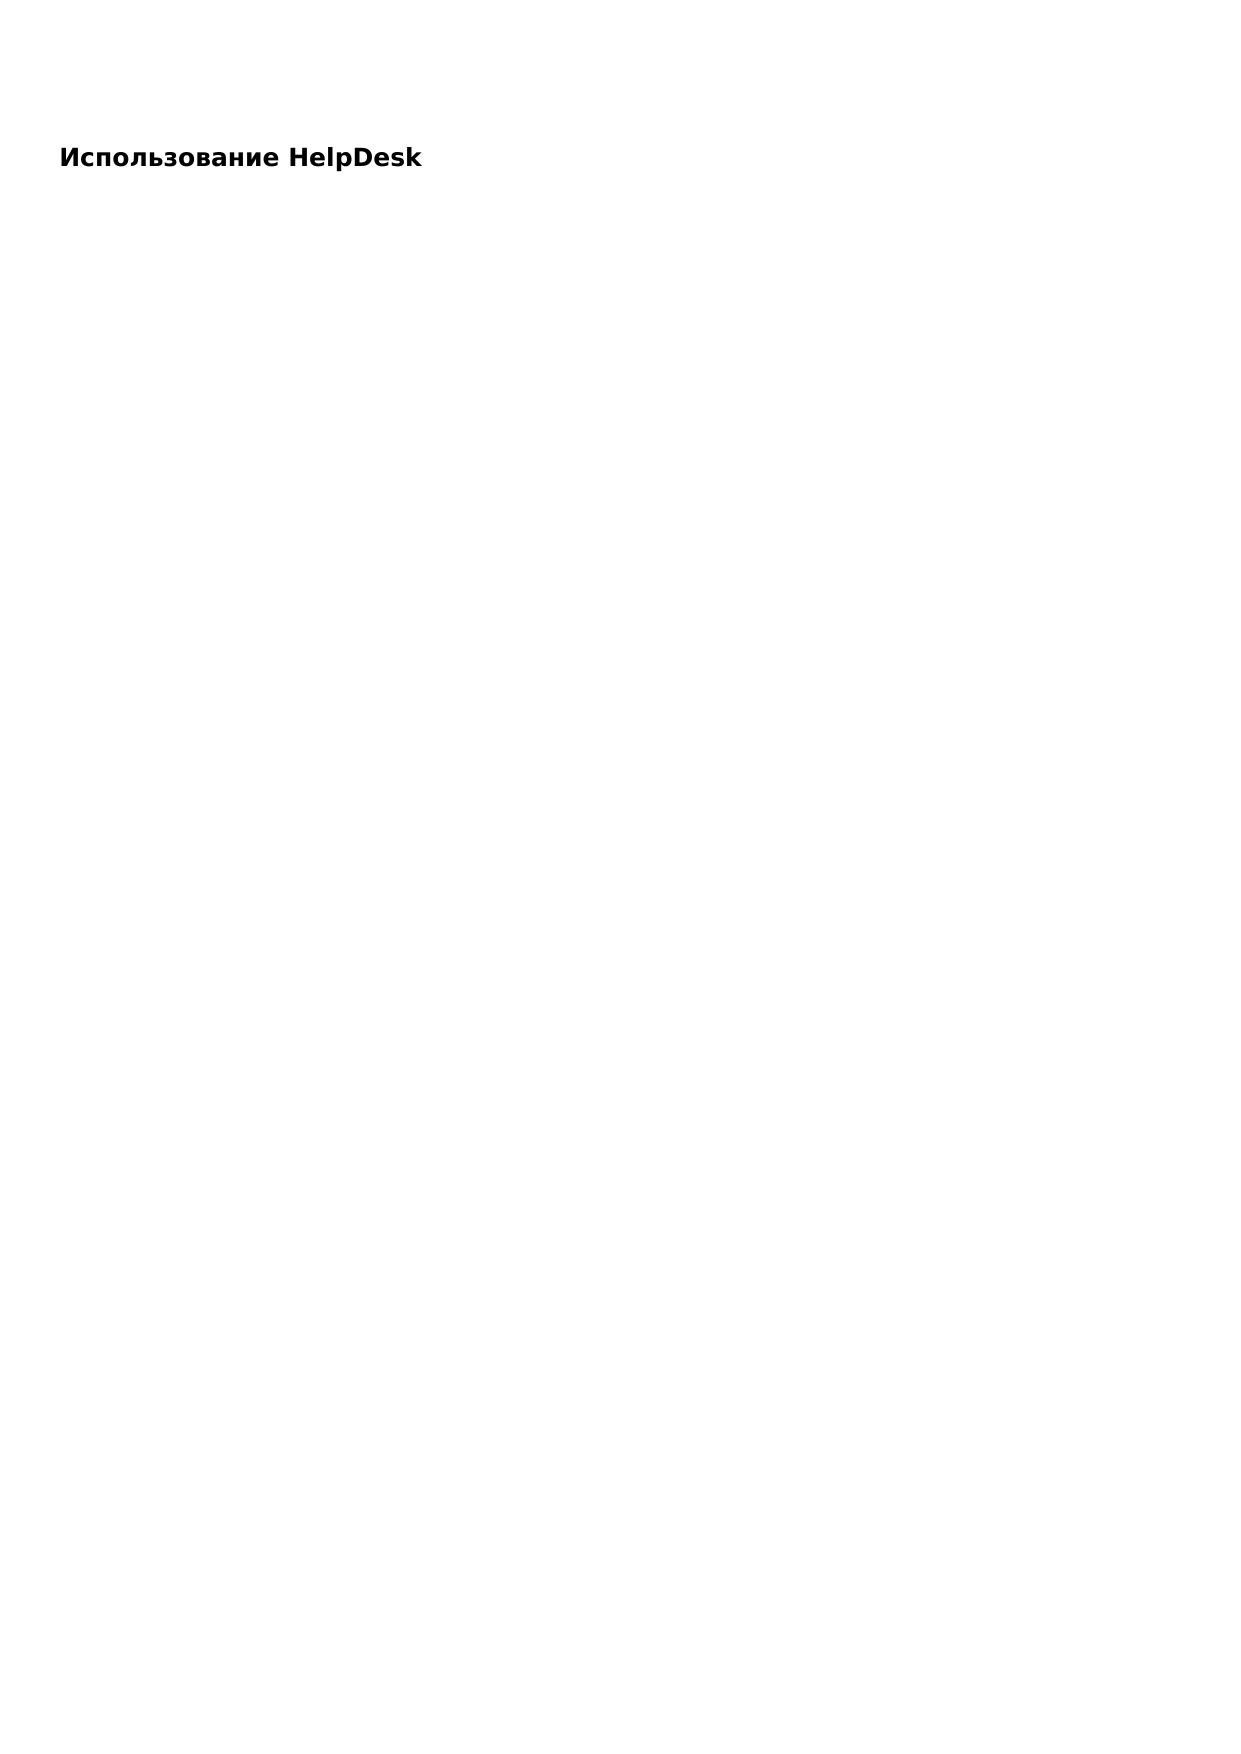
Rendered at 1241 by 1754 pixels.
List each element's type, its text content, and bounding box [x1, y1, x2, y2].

subtitle Использование HelpDesk [59, 143, 1181, 172]
